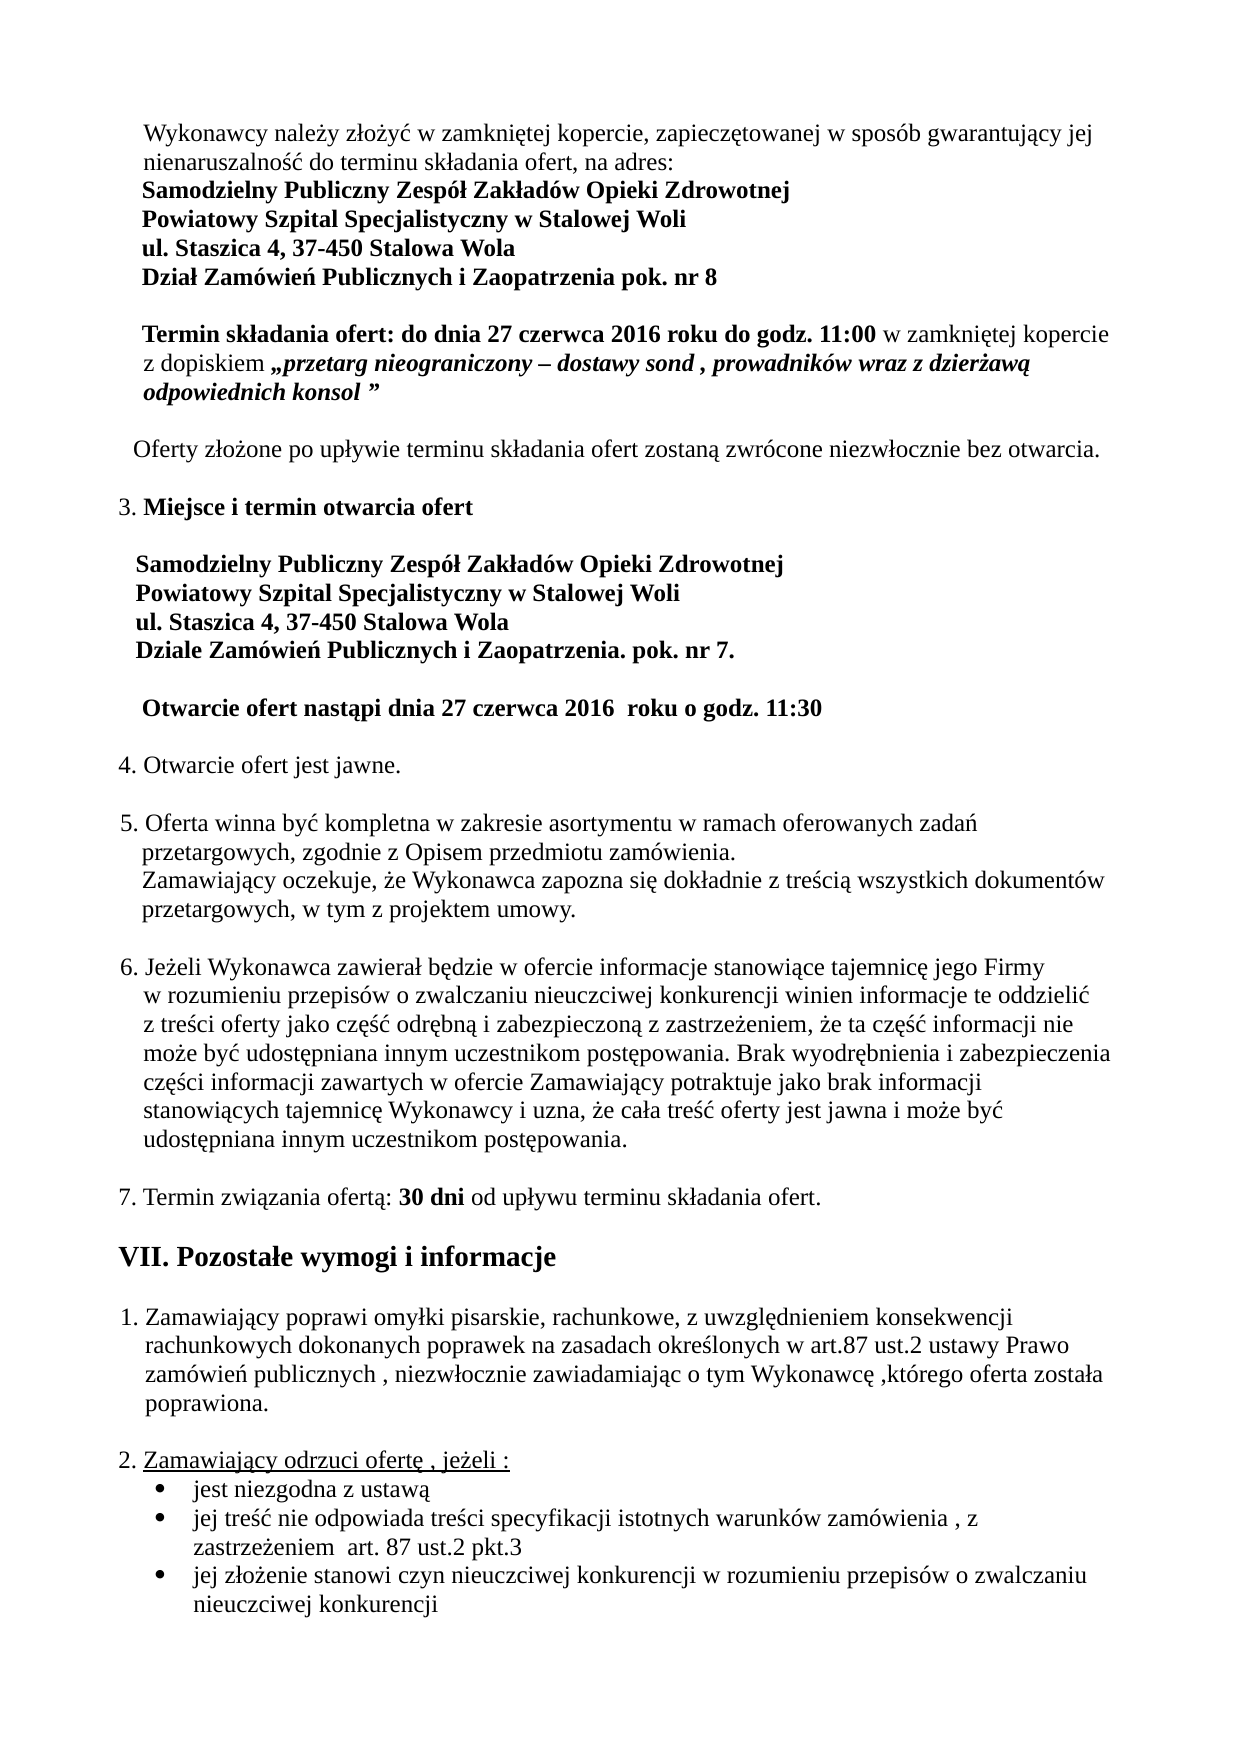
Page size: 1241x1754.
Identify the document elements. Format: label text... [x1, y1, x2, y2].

text ul. Staszica 4, 37-450 Stalowa Wola [142, 233, 1122, 262]
text Oferty złożone po upływie terminu składania ofert zostaną zwrócone niezwłocznie bez otwarcia. [133, 434, 1122, 463]
list jej złożenie stanowi czyn nieuczciwej konkurencji w rozumieniu przepisów o zwalczaniu nieuczciwej konkurencji [156, 1560, 1122, 1618]
text 2. Zamawiający odrzuci ofertę , jeżeli : [118, 1445, 1122, 1474]
text ul. Staszica 4, 37-450 Stalowa Wola [135, 607, 1122, 636]
subtitle Powiatowy Szpital Specjalistyczny w Stalowej Woli [142, 204, 1122, 233]
text Wykonawcy należy złożyć w zamkniętej kopercie, zapieczętowanej w sposób gwarantujący jej nienaruszalność do terminu składania ofert, na adres: [118, 118, 1122, 176]
text 1. Zamawiający poprawi omyłki pisarskie, rachunkowe, z uwzględnieniem konsekwencji rachunkowych dokonanych poprawek na zasadach określonych w art.87 ust.2 ustawy Prawo zamówień publicznych , niezwłocznie zawiadamiając o tym Wykonawcę ,którego oferta została poprawiona. [120, 1302, 1122, 1417]
text Dział Zamówień Publicznych i Zaopatrzenia pok. nr 8 [142, 262, 1122, 291]
text Zamawiający oczekuje, że Wykonawca zapozna się dokładnie z treścią wszystkich dokumentów przetargowych, w tym z projektem umowy. [142, 866, 1122, 923]
list jej treść nie odpowiada treści specyfikacji istotnych warunków zamówienia , z zastrzeżeniem art. 87 ust.2 pkt.3 [156, 1503, 1122, 1560]
text Samodzielny Publiczny Zespół Zakładów Opieki Zdrowotnej [135, 549, 1122, 578]
text 6. Jeżeli Wykonawca zawierał będzie w ofercie informacje stanowiące tajemnicę jego Firmy w rozumieniu przepisów o zwalczaniu nieuczciwej konkurencji winien informacje te oddzielić z treści oferty jako część odrębną i zabezpieczoną z zastrzeżeniem, że ta część informacji nie może być udostępniana innym uczestnikom postępowania. Brak wyodrębnienia i zabezpieczenia części informacji zawartych w ofercie Zamawiający potraktuje jako brak informacji stanowiących tajemnicę Wykonawcy i uzna, że cała treść oferty jest jawna i może być udostępniana innym uczestnikom postępowania. [120, 952, 1122, 1153]
text Otwarcie ofert nastąpi dnia 27 czerwca 2016 roku o godz. 11:30 [142, 693, 1122, 722]
text 5. Oferta winna być kompletna w zakresie asortymentu w ramach oferowanych zadań przetargowych, zgodnie z Opisem przedmiotu zamówienia. [120, 808, 1122, 866]
text 4. Otwarcie ofert jest jawne. [118, 751, 1122, 779]
subtitle Samodzielny Publiczny Zespół Zakładów Opieki Zdrowotnej [142, 176, 1122, 204]
text Dziale Zamówień Publicznych i Zaopatrzenia. pok. nr 7. [135, 636, 1122, 664]
text Termin składania ofert: do dnia 27 czerwca 2016 roku do godz. 11:00 w zamkniętej kopercie z dopiskiem „przetarg nieograniczony – dostawy sond , prowadników wraz z dzierżawą odpowiednich konsol ” [142, 319, 1122, 406]
text 7. Termin związania ofertą: 30 dni od upływu terminu składania ofert. [118, 1182, 1122, 1211]
text 3. Miejsce i termin otwarcia ofert [118, 492, 1122, 521]
text Powiatowy Szpital Specjalistyczny w Stalowej Woli [135, 578, 1122, 607]
text VII. Pozostałe wymogi i informacje [118, 1239, 1122, 1273]
list jest niezgodna z ustawą [156, 1474, 1122, 1503]
